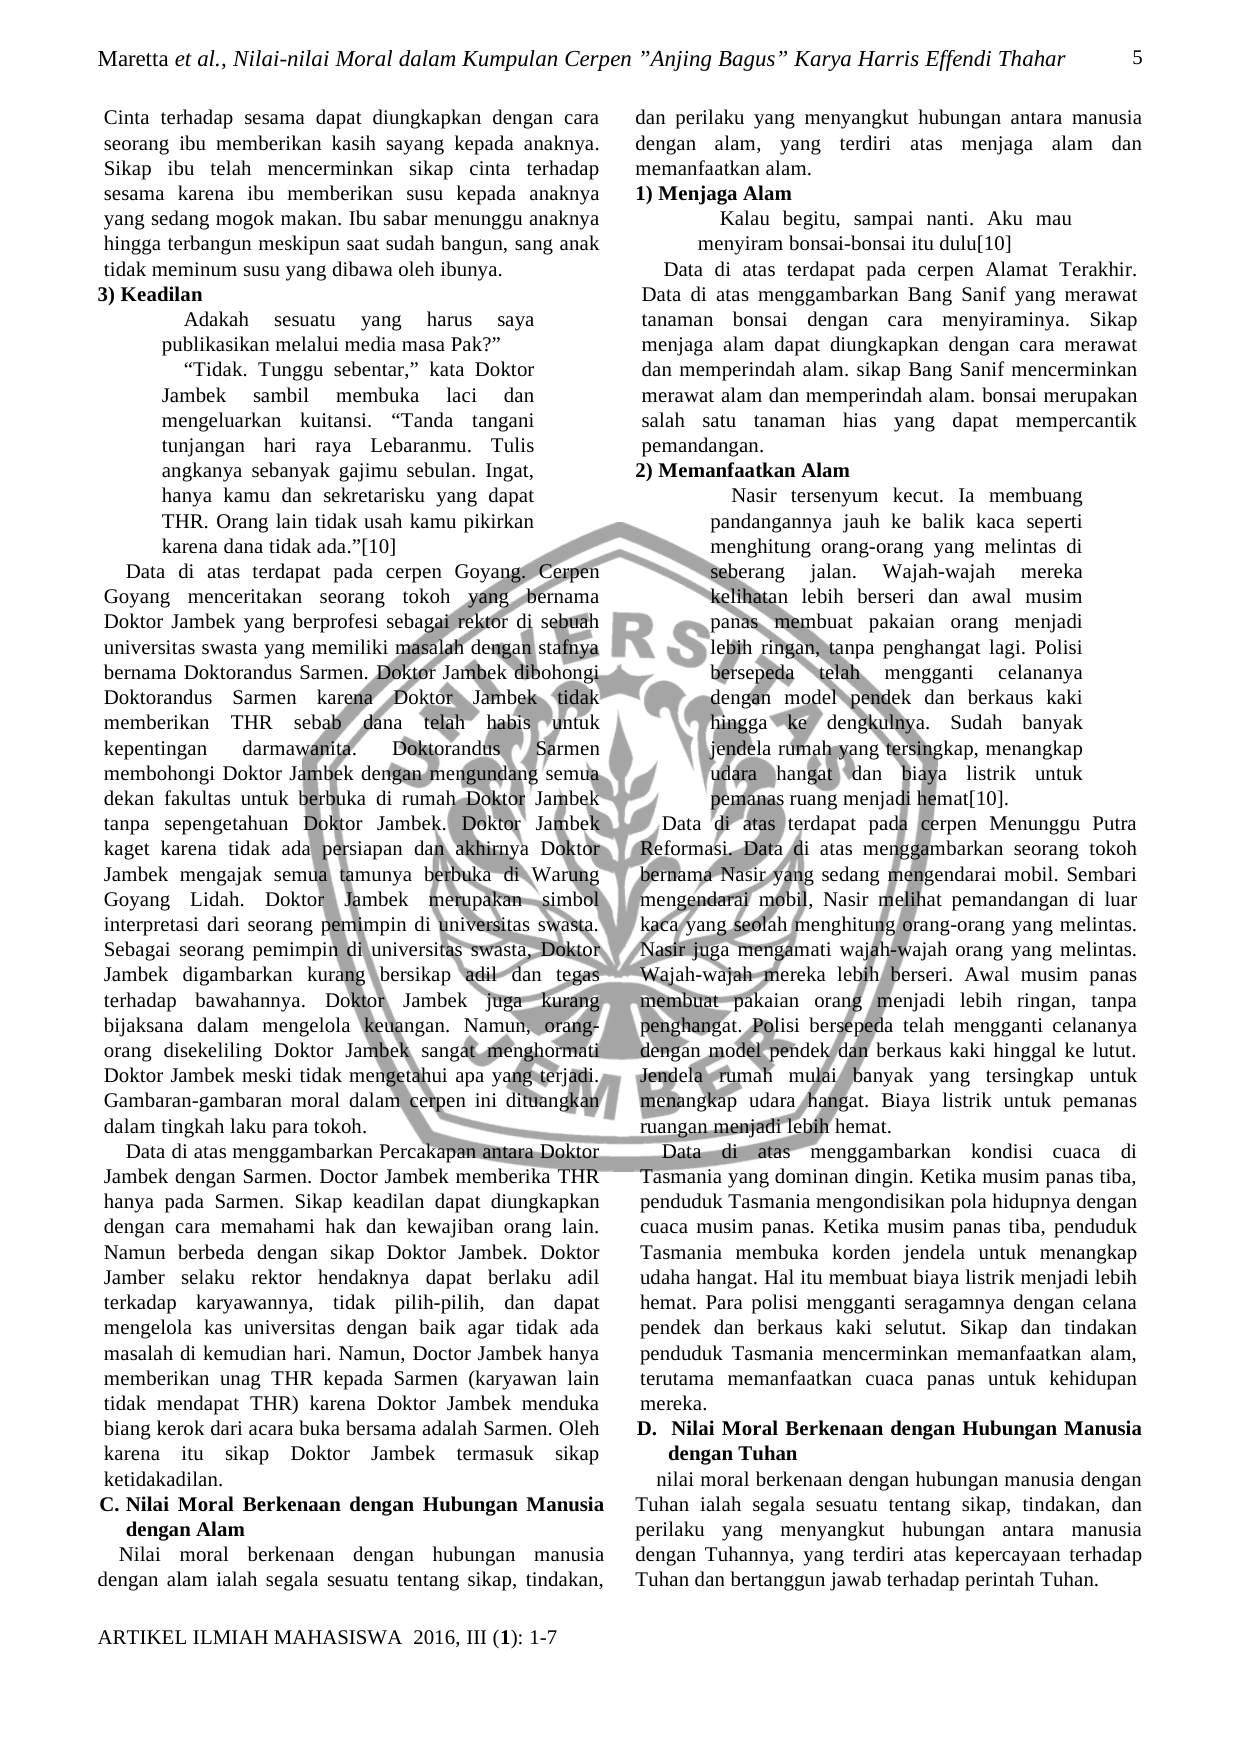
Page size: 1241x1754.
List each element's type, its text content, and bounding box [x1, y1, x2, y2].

text Cinta terhadap sesama dapat diungkapkan dengan cara seorang ibu memberikan kasih sayang kepada anaknya. Sikap ibu telah mencerminkan sikap cinta terhadap sesama karena ibu memberikan susu kepada anaknya yang sedang mogok makan. Ibu sabar menunggu anaknya hingga terbangun meskipun saat sudah bangun, sang anak tidak meminum susu yang dibawa oleh ibunya. [104, 105, 600, 280]
text Data di atas menggambarkan kondisi cuaca di Tasmania yang dominan dingin. Ketika musim panas tiba, penduduk Tasmania mengondisikan pola hidupnya dengan cuaca musim panas. Ketika musim panas tiba, penduduk Tasmania membuka korden jendela untuk menangkap udaha hangat. Hal itu membuat biaya listrik menjadi lebih hemat. Para polisi mengganti seragamnya dengan celana pendek dan berkaus kaki selutut. Sikap dan tindakan penduduk Tasmania mencerminkan memanfaatkan alam, terutama memanfaatkan cuaca panas untuk kehidupan mereka. [640, 1139, 1138, 1415]
text Kalau begitu, sampai nanti. Aku mau menyiram bonsai-bonsai itu dulu[10] [698, 206, 1072, 255]
text Data di atas menggambarkan Percakapan antara Doktor Jambek dengan Sarmen. Doctor Jambek memberika THR hanya pada Sarmen. Sikap keadilan dapat diungkapkan dengan cara memahami hak dan kewajiban orang lain. Namun berbeda dengan sikap Doktor Jambek. Doktor Jamber selaku rektor hendaknya dapat berlaku adil terkadap karyawannya, tidak pilih-pilih, dan dapat mengelola kas universitas dengan baik agar tidak ada masalah di kemudian hari. Namun, Doctor Jambek hanya memberikan unag THR kepada Sarmen (karyawan lain tidak mendapat THR) karena Doktor Jambek menduka biang kerok dari acara buka bersama adalah Sarmen. Oleh karena itu sikap Doktor Jambek termasuk sikap ketidakadilan. [104, 1139, 600, 1490]
text D. Nilai Moral Berkenaan dengan Hubungan Manusia dengan Tuhan [637, 1416, 1143, 1465]
text 3) Keadilan [97, 282, 605, 306]
text C. Nilai Moral Berkenaan dengan Hubungan Manusia dengan Alam [99, 1492, 605, 1541]
picture [229, 447, 1011, 1247]
text Data di atas terdapat pada cerpen Alamat Terakhir. Data di atas menggambarkan Bang Sanif yang merawat tanaman bonsai dengan cara menyiraminya. Sikap menjaga alam dapat diungkapkan dengan cara merawat dan memperindah alam. sikap Bang Sanif mencerminkan merawat alam dan memperindah alam. bonsai merupakan salah satu tanaman hias yang dapat mempercantik pemandangan. [641, 256, 1138, 457]
text nilai moral berkenaan dengan hubungan manusia dengan Tuhan ialah segala sesuatu tentang sikap, tindakan, dan perilaku yang menyangkut hubungan antara manusia dengan Tuhannya, yang terdiri atas kepercayaan terhadap Tuhan dan bertanggun jawab terhadap perintah Tuhan. [635, 1466, 1143, 1591]
text Nasir tersenyum kecut. Ia membuang pandangannya jauh ke balik kaca seperti menghitung orang-orang yang melintas di seberang jalan. Wajah-wajah mereka kelihatan lebih berseri dan awal musim panas membuat pakaian orang menjadi lebih ringan, tanpa penghangat lagi. Polisi bersepeda telah mengganti celananya dengan model pendek dan berkaus kaki hingga ke dengkulnya. Sudah banyak jendela rumah yang tersingkap, menangkap udara hangat dan biaya listrik untuk pemanas ruang menjadi hemat[10]. [710, 483, 1083, 810]
text 2) Memanfaatkan Alam [635, 458, 1143, 482]
text “Tidak. Tunggu sebentar,” kata Doktor Jambek sambil membuka laci dan mengeluarkan kuitansi. “Tanda tangani tunjangan hari raya Lebaranmu. Tulis angkanya sebanyak gajimu sebulan. Ingat, hanya kamu dan sekretarisku yang dapat THR. Orang lain tidak usah kamu pikirkan karena dana tidak ada.”[10] [162, 357, 535, 558]
text dan perilaku yang menyangkut hubungan antara manusia dengan alam, yang terdiri atas menjaga alam dan memanfaatkan alam. [635, 105, 1143, 179]
text Data di atas terdapat pada cerpen Goyang. Cerpen Goyang menceritakan seorang tokoh yang bernama Doktor Jambek yang berprofesi sebagai rektor di sebuah universitas swasta yang memiliki masalah dengan stafnya bernama Doktorandus Sarmen. Doktor Jambek dibohongi Doktorandus Sarmen karena Doktor Jambek tidak memberikan THR sebab dana telah habis untuk kepentingan darmawanita. Doktorandus Sarmen membohongi Doktor Jambek dengan mengundang semua dekan fakultas untuk berbuka di rumah Doktor Jambek tanpa sepengetahuan Doktor Jambek. Doktor Jambek kaget karena tidak ada persiapan dan akhirnya Doktor Jambek mengajak semua tamunya berbuka di Warung Goyang Lidah. Doktor Jambek merupakan simbol interpretasi dari seorang pemimpin di universitas swasta. Sebagai seorang pemimpin di universitas swasta, Doktor Jambek digambarkan kurang bersikap adil dan tegas terhadap bawahannya. Doktor Jambek juga kurang bijaksana dalam mengelola keuangan. Namun, orang-orang disekeliling Doktor Jambek sangat menghormati Doktor Jambek meski tidak mengetahui apa yang terjadi. Gambaran-gambaran moral dalam cerpen ini dituangkan dalam tingkah laku para tokoh. [104, 559, 600, 1137]
text Data di atas terdapat pada cerpen Menunggu Putra Reformasi. Data di atas menggambarkan seorang tokoh bernama Nasir yang sedang mengendarai mobil. Sembari mengendarai mobil, Nasir melihat pemandangan di luar kaca yang seolah menghitung orang-orang yang melintas. Nasir juga mengamati wajah-wajah orang yang melintas. Wajah-wajah mereka lebih berseri. Awal musim panas membuat pakaian orang menjadi lebih ringan, tanpa penghangat. Polisi bersepeda telah mengganti celananya dengan model pendek dan berkaus kaki hinggal ke lutut. Jendela rumah mulai banyak yang tersingkap untuk menangkap udara hangat. Biaya listrik untuk pemanas ruangan menjadi lebih hemat. [640, 811, 1138, 1137]
text Nilai moral berkenaan dengan hubungan manusia dengan alam ialah segala sesuatu tentang sikap, tindakan, [97, 1542, 605, 1591]
text 1) Menjaga Alam [635, 181, 1143, 205]
text Adakah sesuatu yang harus saya publikasikan melalui media masa Pak?” [162, 307, 535, 356]
